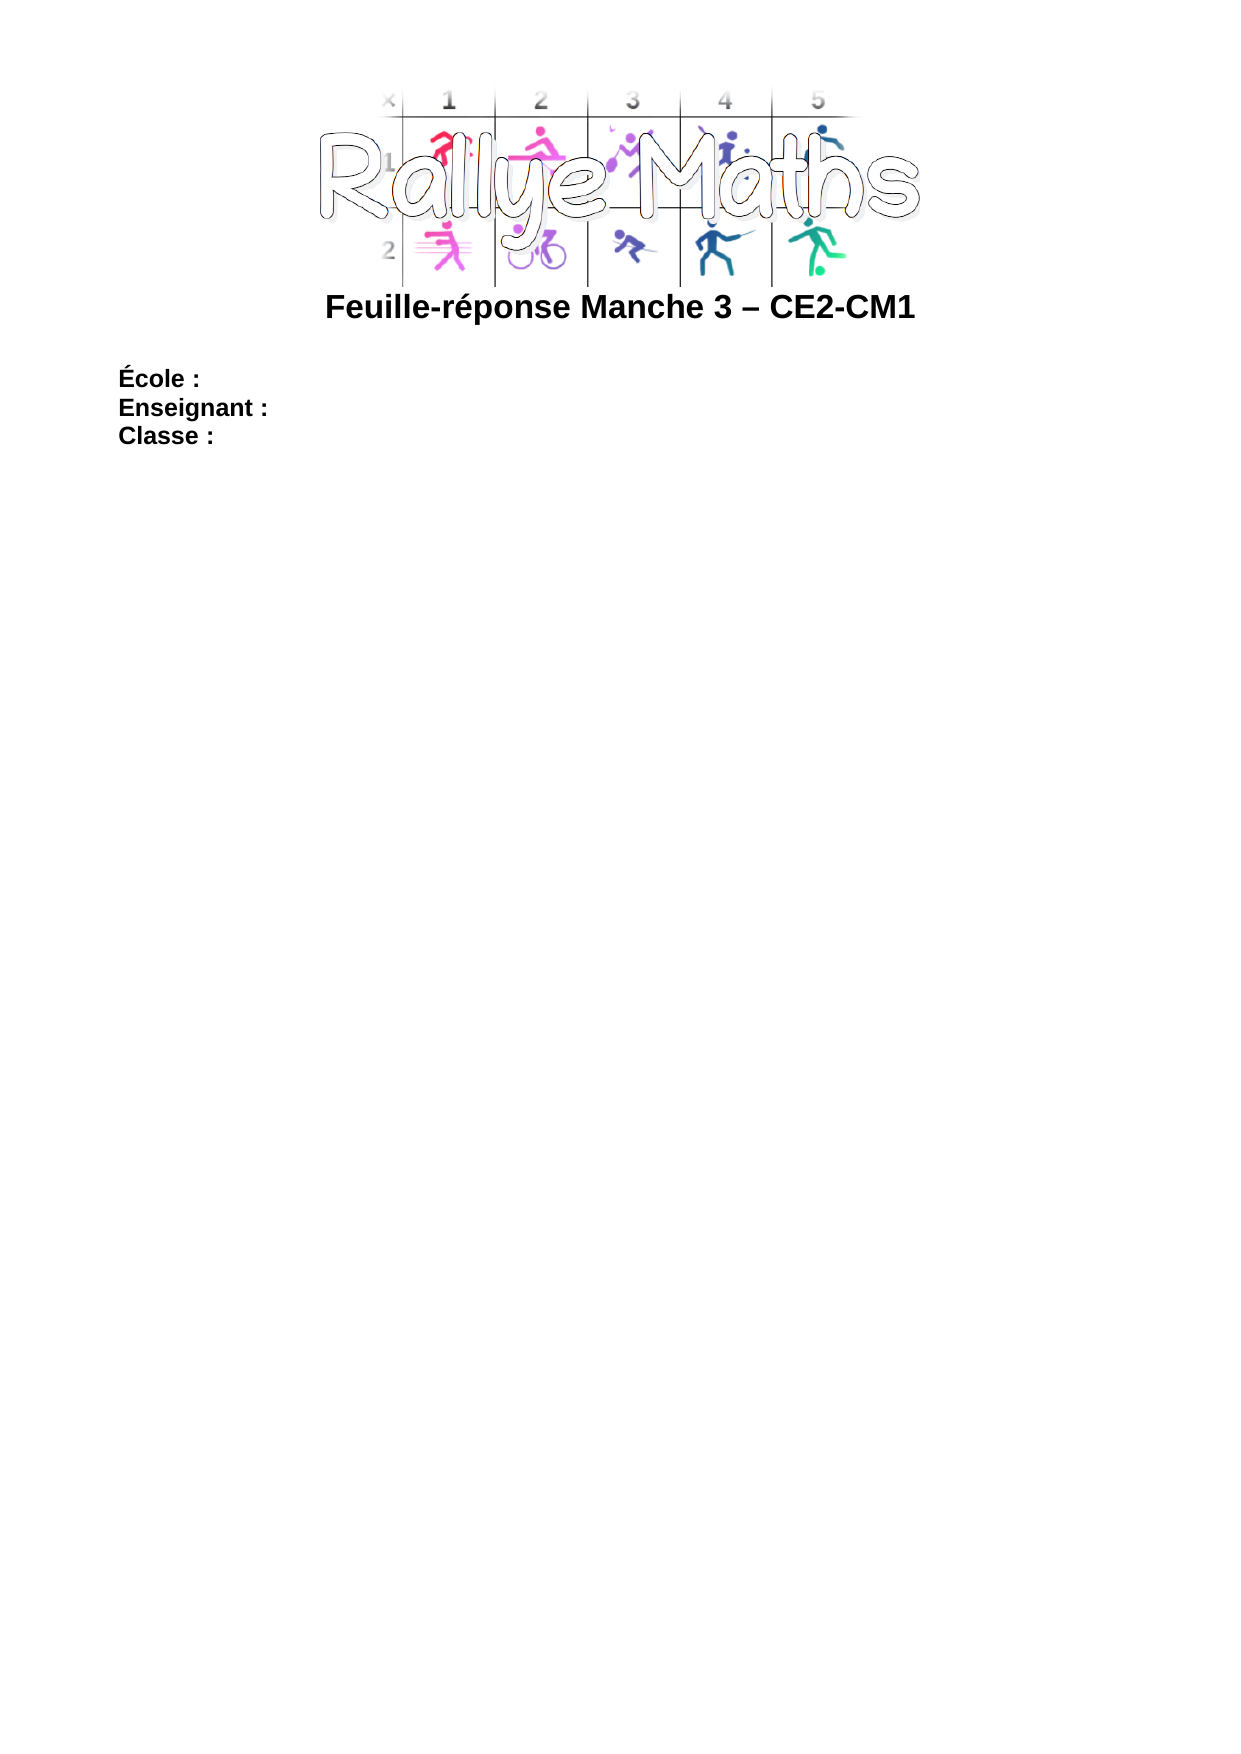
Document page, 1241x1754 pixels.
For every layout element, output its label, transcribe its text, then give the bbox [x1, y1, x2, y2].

picture [302, 82, 938, 287]
text Enseignant : [118, 393, 1122, 421]
text École : [118, 364, 1122, 393]
text Feuille-réponse Manche 3 – CE2-CM1 [118, 287, 1122, 325]
text Classe : [118, 421, 1122, 450]
